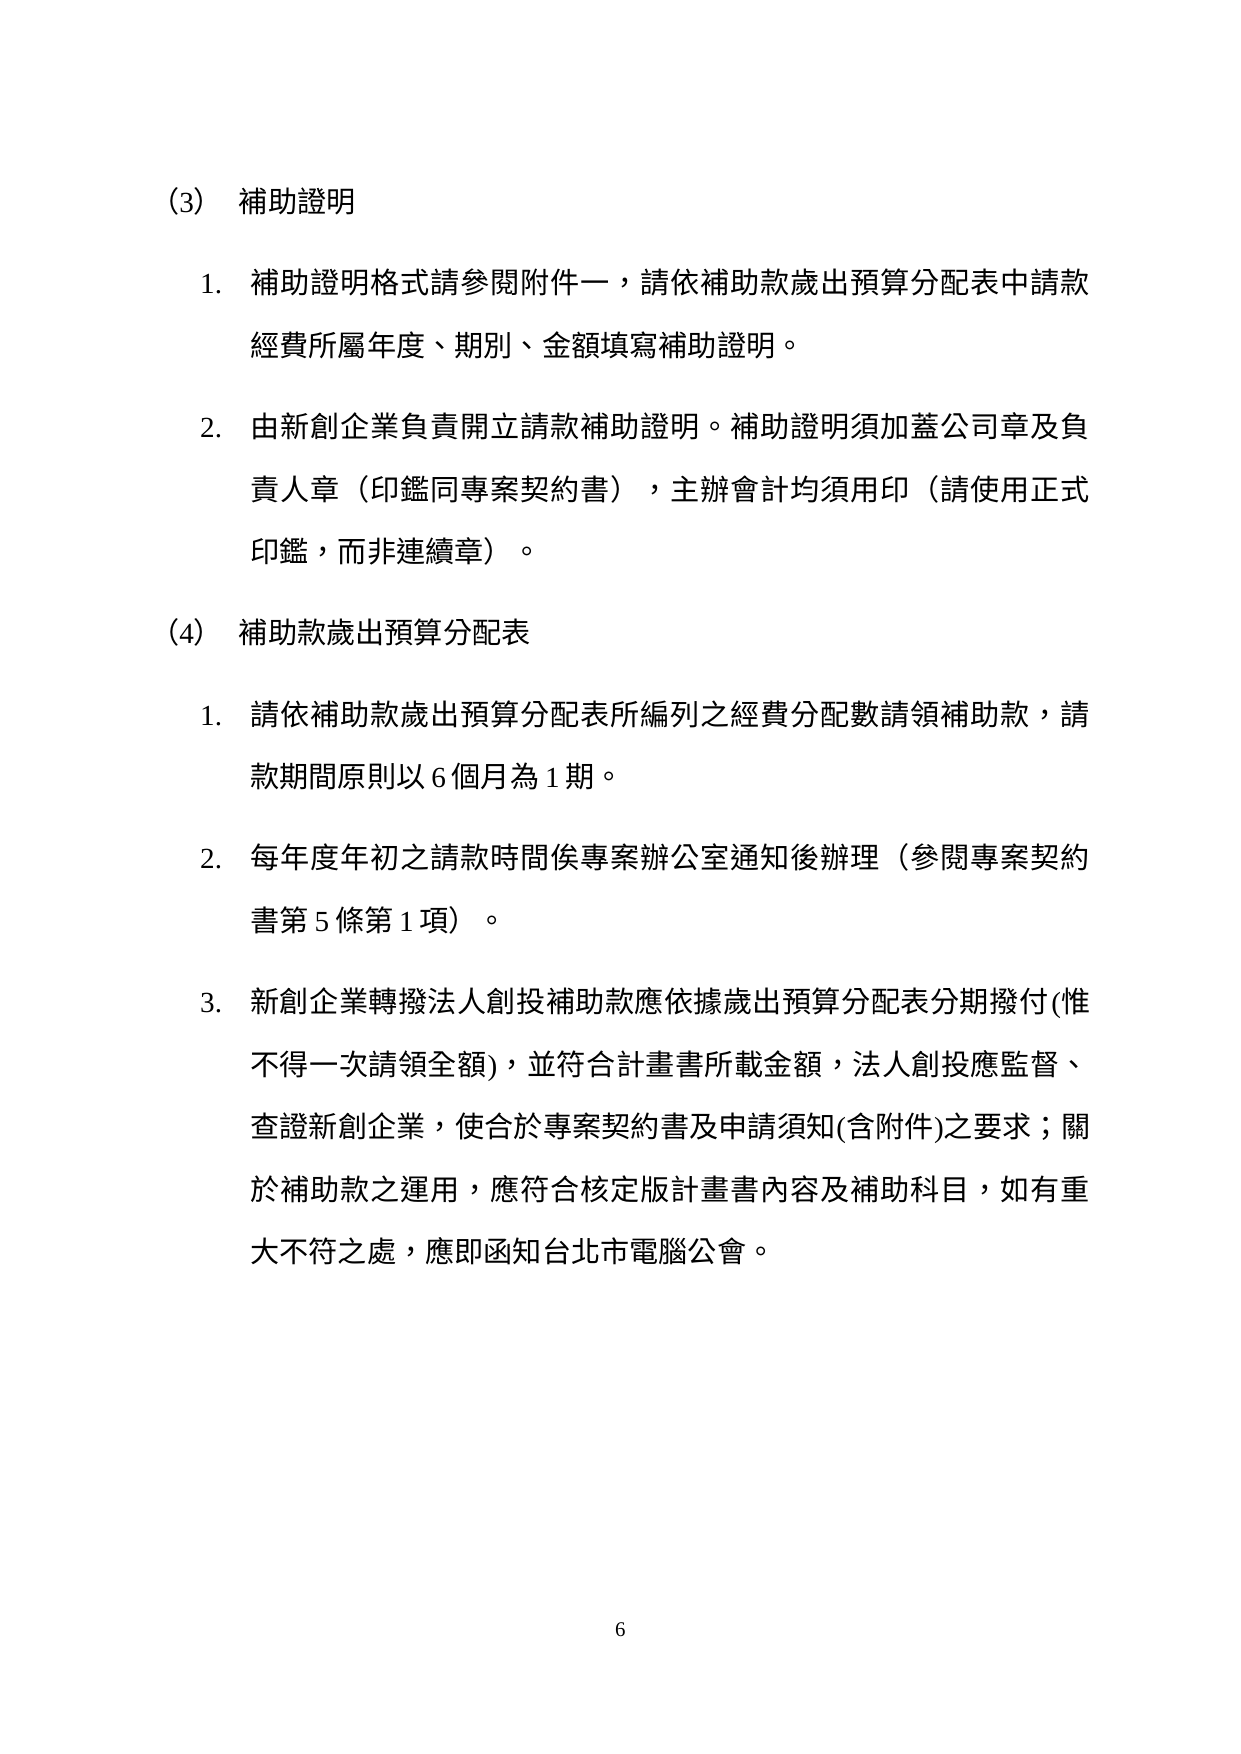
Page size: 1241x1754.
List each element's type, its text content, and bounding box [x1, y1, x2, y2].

list 補助證明 [150, 158, 1090, 221]
list 補助款歲出預算分配表 [150, 589, 1090, 652]
list 請依補助款歲出預算分配表所編列之經費分配數請領補助款，請款期間原則以6個月為1期。 [200, 671, 1090, 796]
list 補助證明格式請參閱附件一，請依補助款歲出預算分配表中請款經費所屬年度、期別、金額填寫補助證明。 [200, 239, 1090, 364]
list 每年度年初之請款時間俟專案辦公室通知後辦理（參閱專案契約書第5條第1項）。 [200, 814, 1090, 939]
list 由新創企業負責開立請款補助證明。補助證明須加蓋公司章及負責人章（印鑑同專案契約書），主辦會計均須用印（請使用正式印鑑，而非連續章）。 [200, 383, 1090, 571]
list 新創企業轉撥法人創投補助款應依據歲出預算分配表分期撥付(惟不得一次請領全額)，並符合計畫書所載金額，法人創投應監督、查證新創企業，使合於專案契約書及申請須知(含附件)之要求；關於補助款之運用，應符合核定版計畫書內容及補助科目，如有重大不符之處，應即函知台北市電腦公會。 [200, 958, 1090, 1271]
